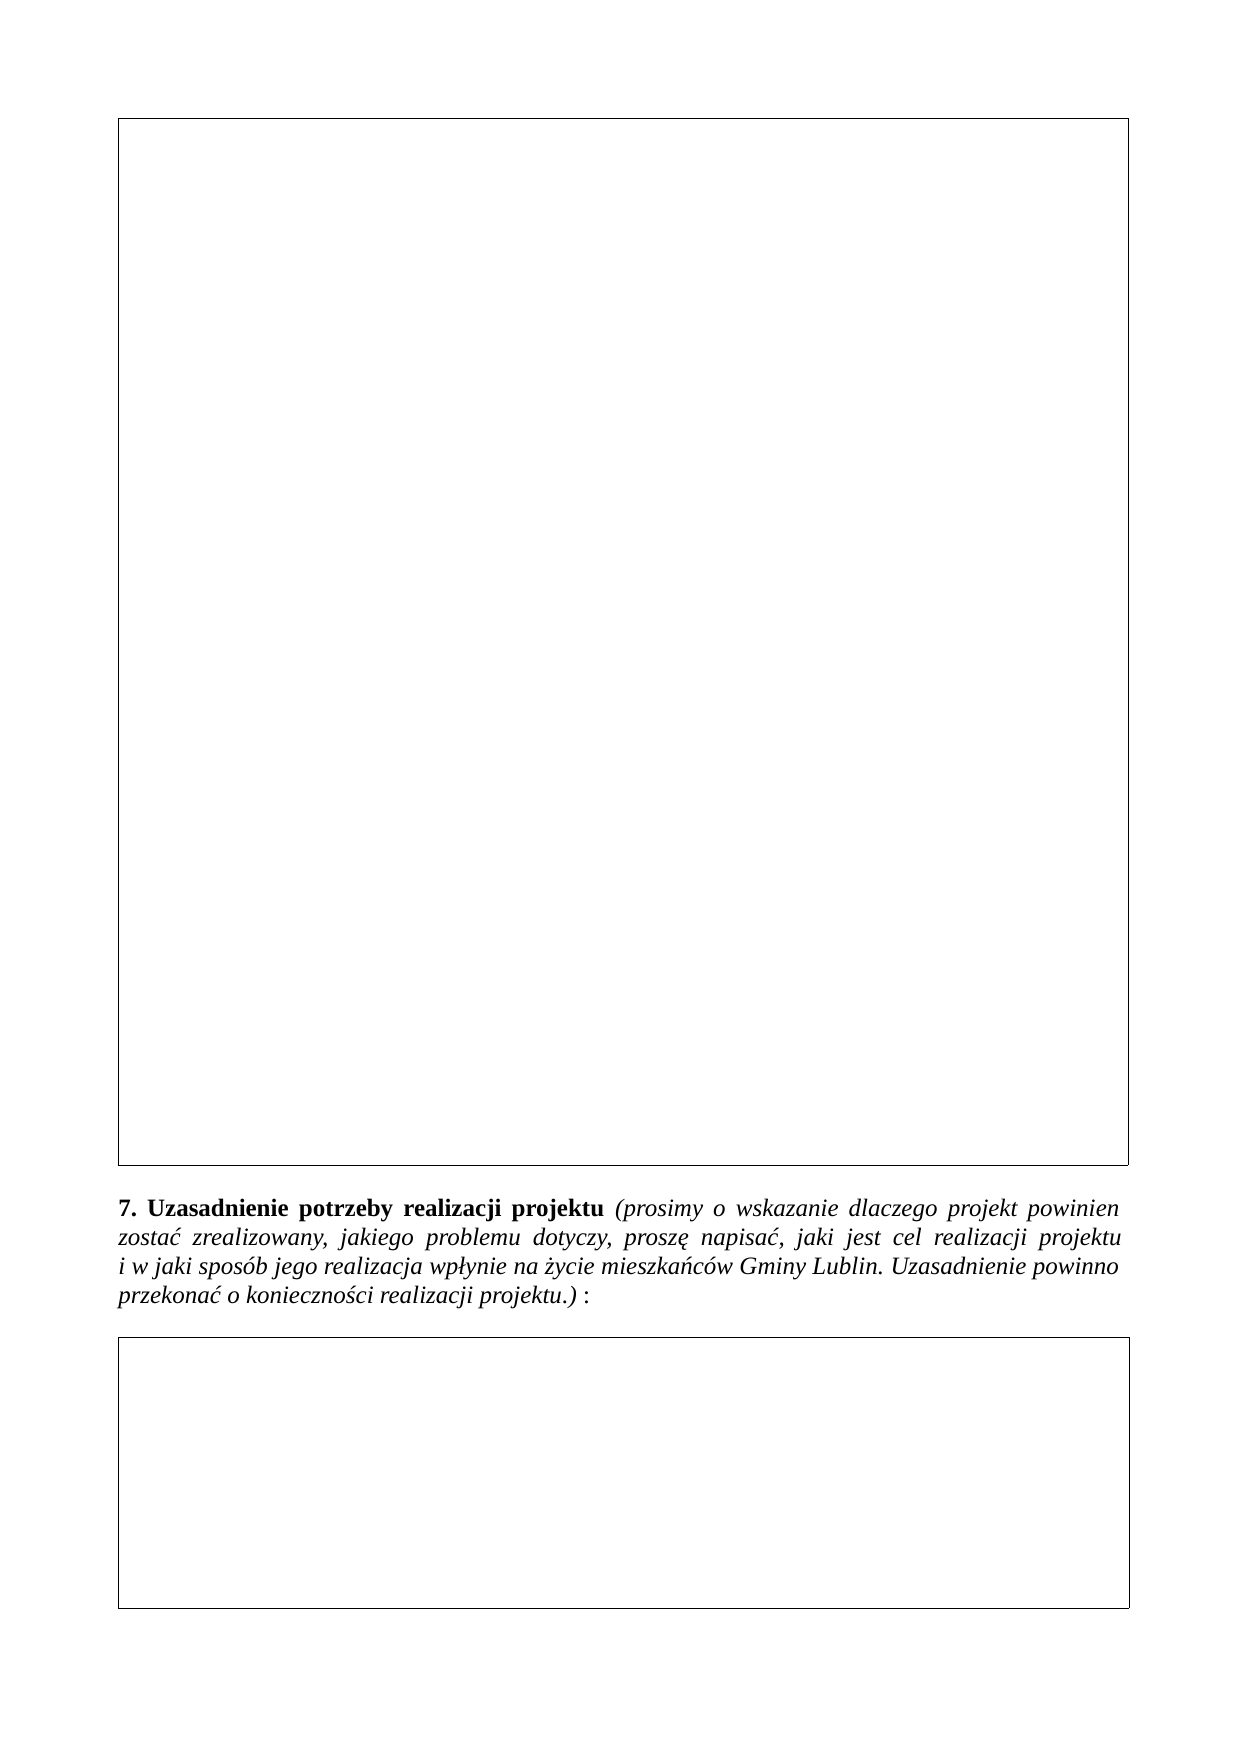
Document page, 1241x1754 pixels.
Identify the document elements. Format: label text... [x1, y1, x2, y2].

text 7. Uzasadnienie potrzeby realizacji projektu (prosimy o wskazanie dlaczego projekt powinien zostać zrealizowany, jakiego problemu dotyczy, proszę napisać, jaki jest cel realizacji projektu i w jaki sposób jego realizacja wpłynie na życie mieszkańców Gminy Lublin. Uzasadnienie powinno przekonać o konieczności realizacji projektu.) : [118, 1193, 1122, 1308]
table_header [119, 1338, 1129, 1608]
table_header [119, 119, 1128, 1165]
